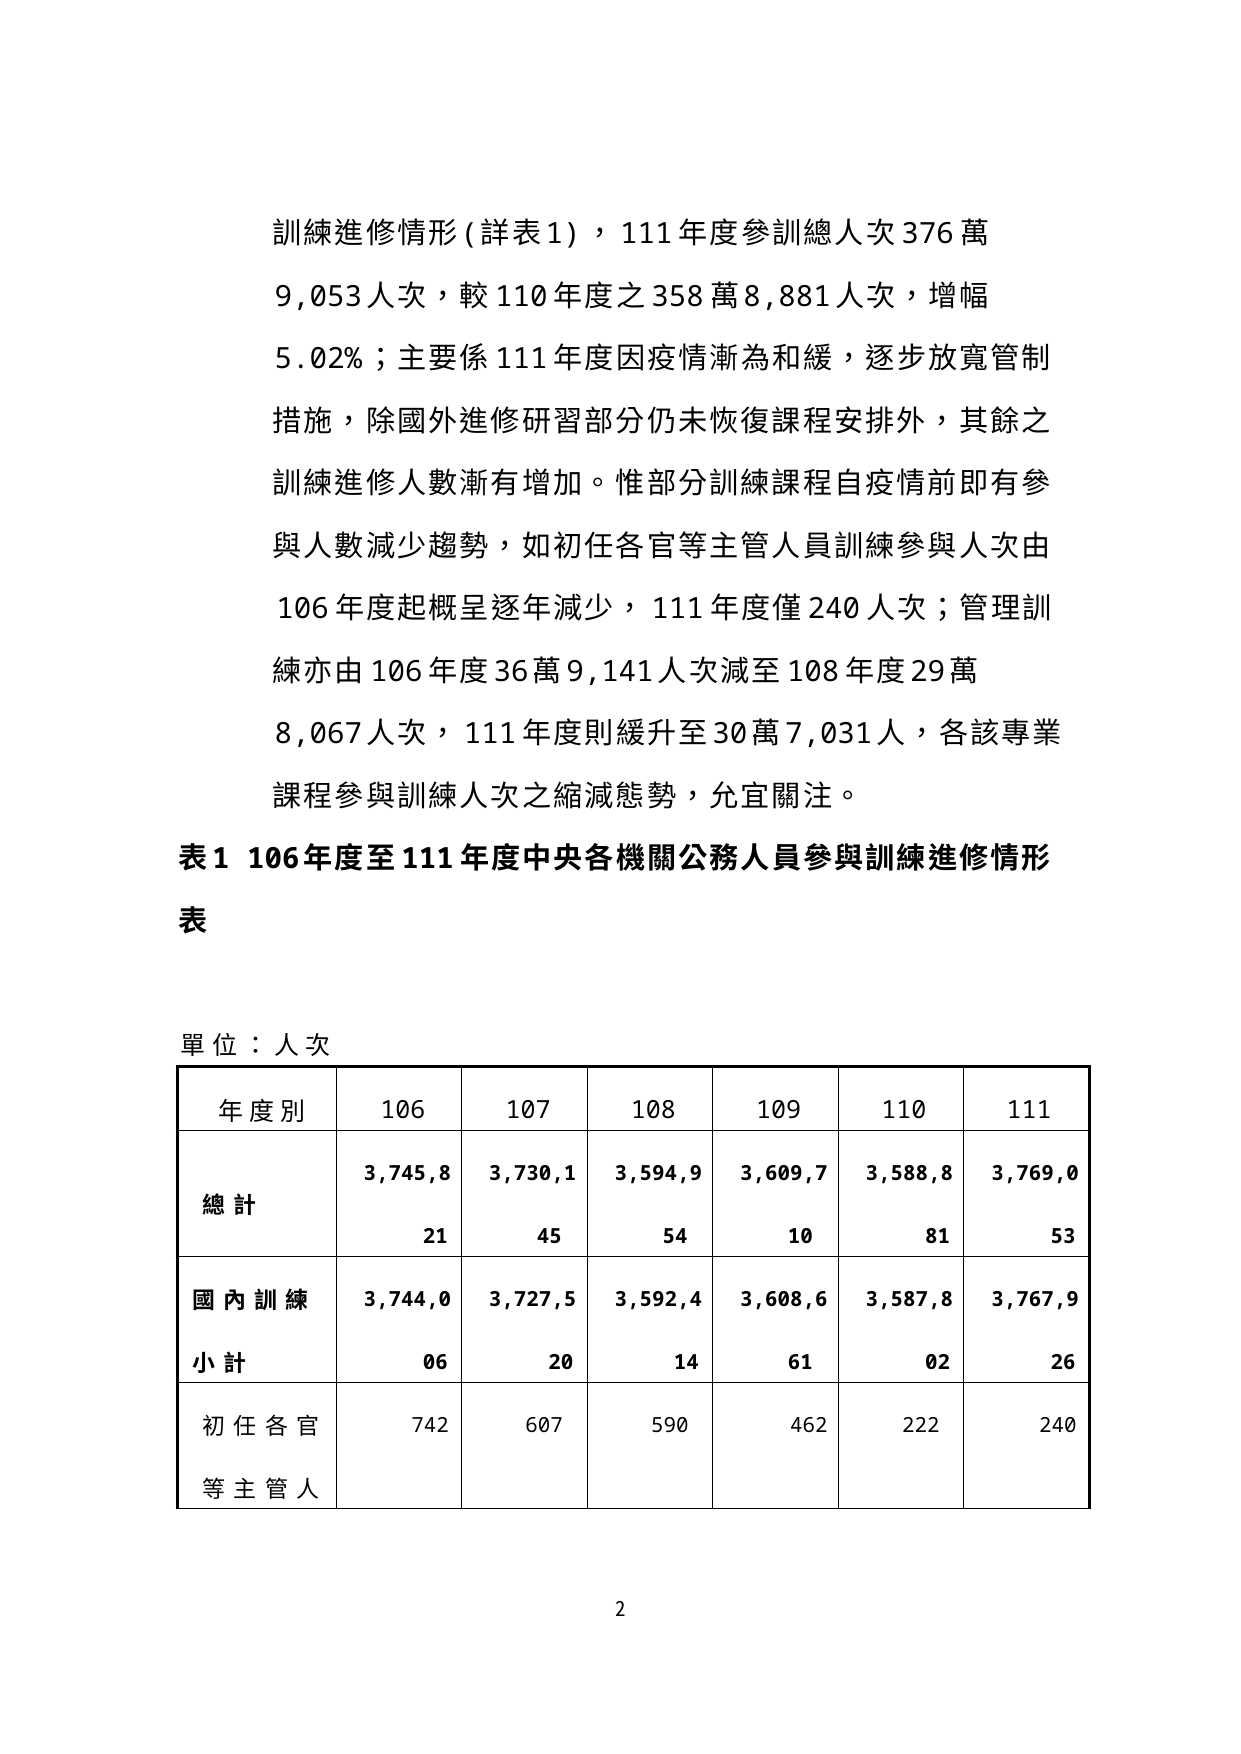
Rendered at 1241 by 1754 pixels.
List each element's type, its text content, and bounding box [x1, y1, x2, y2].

table_cell 3,745,821 [337, 1131, 461, 1256]
table_cell 607 [462, 1383, 587, 1508]
table_cell 3,594,954 [588, 1131, 712, 1256]
table_cell 初任各官等主管人 [179, 1383, 336, 1508]
table_header 110 [839, 1068, 963, 1130]
table_cell 3,587,802 [839, 1257, 963, 1382]
table_header 106 [337, 1068, 461, 1130]
table_cell 3,727,520 [462, 1257, 587, 1382]
table_cell 3,767,926 [964, 1257, 1088, 1382]
text 單位：人次 [177, 939, 1063, 1064]
table_header 107 [462, 1068, 587, 1130]
table_cell 3,609,710 [713, 1131, 838, 1256]
table_cell 222 [839, 1383, 963, 1508]
table_cell 3,608,661 [713, 1257, 838, 1382]
text 表1 106年度至111年度中央各機關公務人員參與訓練進修情形表 [177, 814, 1063, 939]
table_cell 總計 [179, 1131, 336, 1256]
table_cell 590 [588, 1383, 712, 1508]
table_header 108 [588, 1068, 712, 1130]
table_cell 國內訓練小計 [179, 1257, 336, 1382]
table_cell 462 [713, 1383, 838, 1508]
table_header 111 [964, 1068, 1088, 1130]
table_header 109 [713, 1068, 838, 1130]
table_cell 742 [337, 1383, 461, 1508]
text 訓練進修情形(詳表1)，111年度參訓總人次376萬9,053人次，較110年度之358萬8,881人次，增幅5.02%；主要係111年度因疫情漸為和緩，逐步放寬管制措施，除國外進修研習部分仍未恢復課程安排外，其餘之訓練進修人數漸有增加。惟部分訓練課程自疫情前即有參與人數減少趨勢，如初任各官等主管人員訓練參與人次由106年度起概呈逐年減少，111年度僅240人次；管理訓練亦由106年度36萬9,141人次減至108年度29萬8,067人次，111年度則緩升至30萬7,031人，各該專業課程參與訓練人次之縮減態勢，允宜關注。 [266, 189, 1063, 814]
table_cell 3,769,053 [964, 1131, 1088, 1256]
table_header 年度別 [179, 1068, 336, 1130]
table_cell 3,730,145 [462, 1131, 587, 1256]
table_cell 3,592,414 [588, 1257, 712, 1382]
table_cell 3,744,006 [337, 1257, 461, 1382]
table_cell 240 [964, 1383, 1088, 1508]
table_cell 3,588,881 [839, 1131, 963, 1256]
